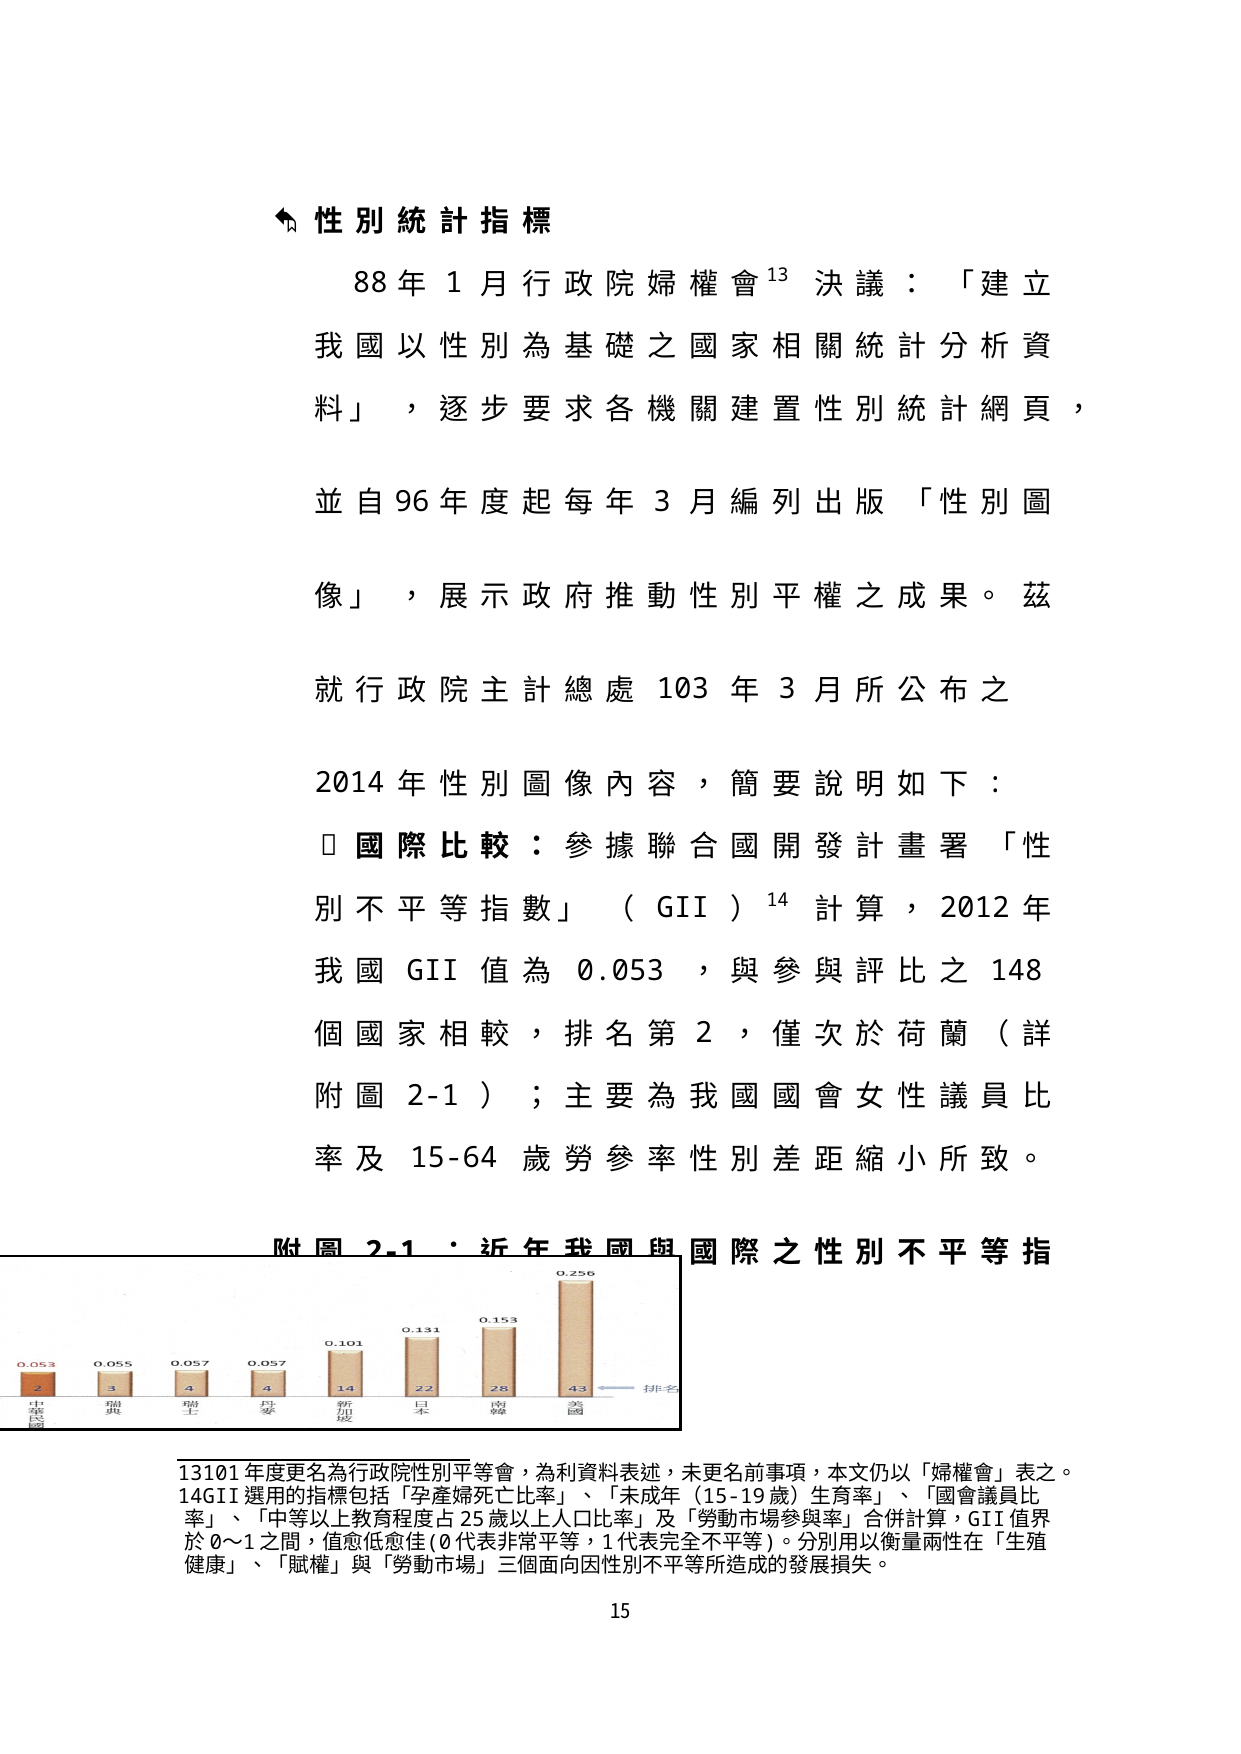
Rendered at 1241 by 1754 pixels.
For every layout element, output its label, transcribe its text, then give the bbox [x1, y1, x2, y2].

text 性別統計指標 [242, 177, 1058, 240]
text GII選用的指標包括「孕產婦死亡比率」、「未成年（15-19歲）生育率」、「國會議員比率」、「中等以上教育程度占25歲以上人口比率」及「勞動市場參與率」合併計算，GII值界於0～1之間，值愈低愈佳(0代表非常平等，1代表完全不平等)。分別用以衡量兩性在「生殖健康」、「賦權」與「勞動市場」三個面向因性別不平等所造成的發展損失。 [177, 1485, 1063, 1577]
text 國際比較：參據聯合國開發計畫署「性別不平等指數」（GII）計算，2012年我國GII值為0.053，與參與評比之148個國家相較，排名第2，僅次於荷蘭（詳附圖2-1）；主要為我國國會女性議員比率及15-64歲勞參率性別差距縮小所致。 [271, 802, 1058, 1177]
text 101年度更名為行政院性別平等會，為利資料表述，未更名前事項，本文仍以「婦權會」表之。 [177, 1460, 1063, 1485]
text 附圖2-1：近年我國與國際之性別不平等指數比較 [260, 1177, 1058, 1365]
text 88年1月行政院婦權會決議：「建立我國以性別為基礎之國家相關統計分析資料」，逐步要求各機關建置性別統計網頁，並自96年度起每年3月編列出版「性別圖像」，展示政府推動性別平權之成果。茲就行政院主計總處103年3月所公布之2014年性別圖像內容，簡要說明如下: [271, 240, 1058, 802]
